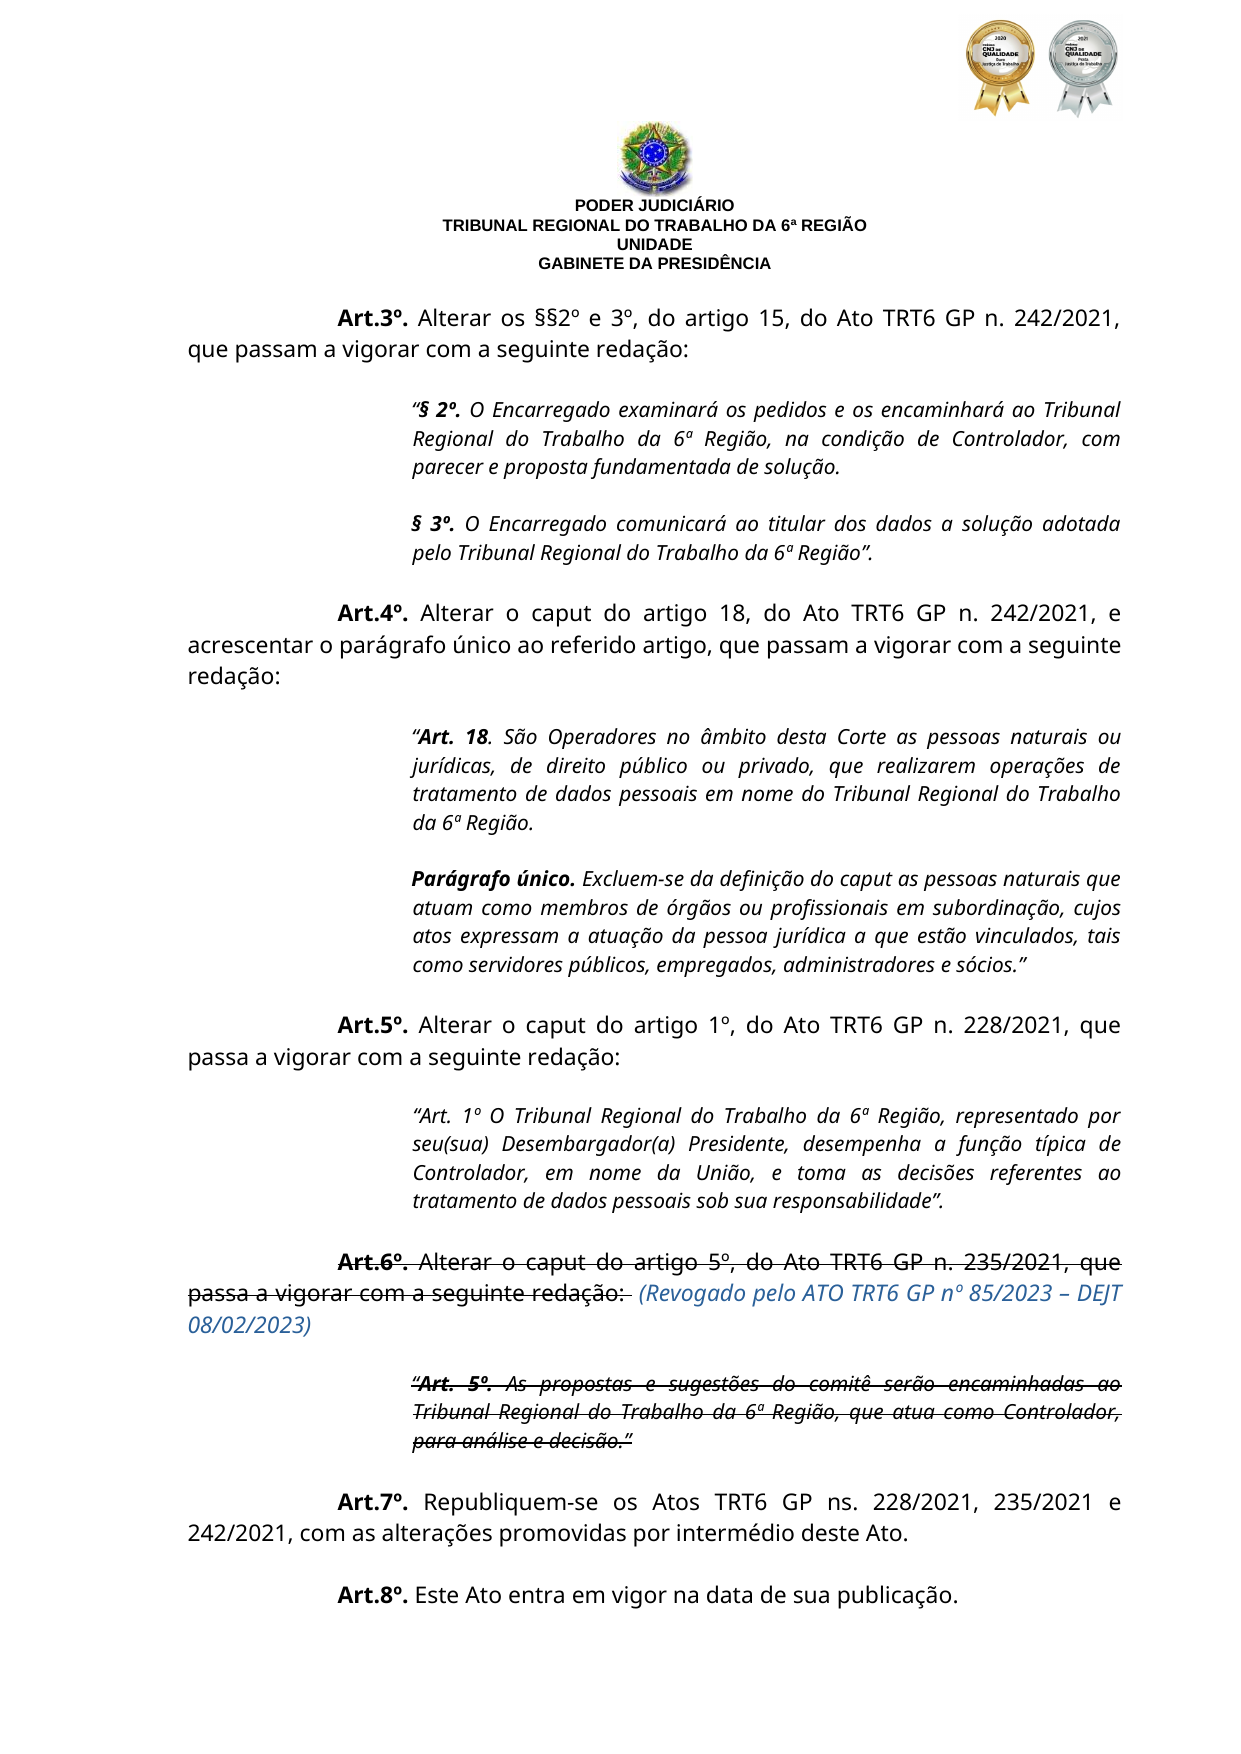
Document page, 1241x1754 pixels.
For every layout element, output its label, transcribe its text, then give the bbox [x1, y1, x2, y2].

text “Art. 18. São Operadores no âmbito desta Corte as pessoas naturais ou jurídicas, de direito público ou privado, que realizarem operações de tratamento de dados pessoais em nome do Tribunal Regional do Trabalho da 6ª Região. [411, 722, 1122, 836]
text “Art. 1º O Tribunal Regional do Trabalho da 6ª Região, representado por seu(sua) Desembargador(a) Presidente, desempenha a função típica de Controlador, em nome da União, e toma as decisões referentes ao tratamento de dados pessoais sob sua responsabilidade”. [412, 1101, 1122, 1215]
picture [617, 121, 693, 197]
text Art.4º. Alterar o caput do artigo 18, do Ato TRT6 GP n. 242/2021, e acrescentar o parágrafo único ao referido artigo, que passam a vigorar com a seguinte redação: [187, 597, 1122, 691]
text Art.5º. Alterar o caput do artigo 1º, do Ato TRT6 GP n. 228/2021, que passa a vigorar com a seguinte redação: [187, 1009, 1122, 1072]
text Art.6º. Alterar o caput do artigo 5º, do Ato TRT6 GP n. 235/2021, que passa a vigorar com a seguinte redação: (Revogado pelo ATO TRT6 GP nº 85/2023 – DEJT 08/02/2023) [187, 1246, 1122, 1340]
text Parágrafo único. Excluem-se da definição do caput as pessoas naturais que atuam como membros de órgãos ou profissionais em subordinação, cujos atos expressam a atuação da pessoa jurídica a que estão vinculados, tais como servidores públicos, empregados, administradores e sócios.” [411, 864, 1122, 978]
text “Art. 5º. As propostas e sugestões do comitê serão encaminhadas ao Tribunal Regional do Trabalho da 6ª Região, que atua como Controlador, para análise e decisão.” [411, 1387, 1122, 1454]
text § 3º. O Encarregado comunicará ao titular dos dados a solução adotada pelo Tribunal Regional do Trabalho da 6ª Região”. [411, 509, 1122, 566]
text Art.3º. Alterar os §§2º e 3º, do artigo 15, do Ato TRT6 GP n. 242/2021, que passam a vigorar com a seguinte redação: [187, 302, 1122, 364]
text “§ 2º. O Encarregado examinará os pedidos e os encaminhará ao Tribunal Regional do Trabalho da 6ª Região, na condição de Controlador, com parecer e proposta fundamentada de solução. [411, 395, 1122, 481]
text Art.8º. Este Ato entra em vigor na data de sua publicação. [187, 1579, 1122, 1611]
text Art.7º. Republiquem-se os Atos TRT6 GP ns. 228/2021, 235/2021 e 242/2021, com as alterações promovidas por intermédio deste Ato. [187, 1486, 1122, 1548]
text “Art. 5º. As propostas e sugestões do comitê serão encaminhadas ao Tribunal Regional do Trabalho da 6ª Região, que atua como Controlador, para análise e decisão.” [411, 1369, 1122, 1385]
picture [958, 14, 1123, 121]
